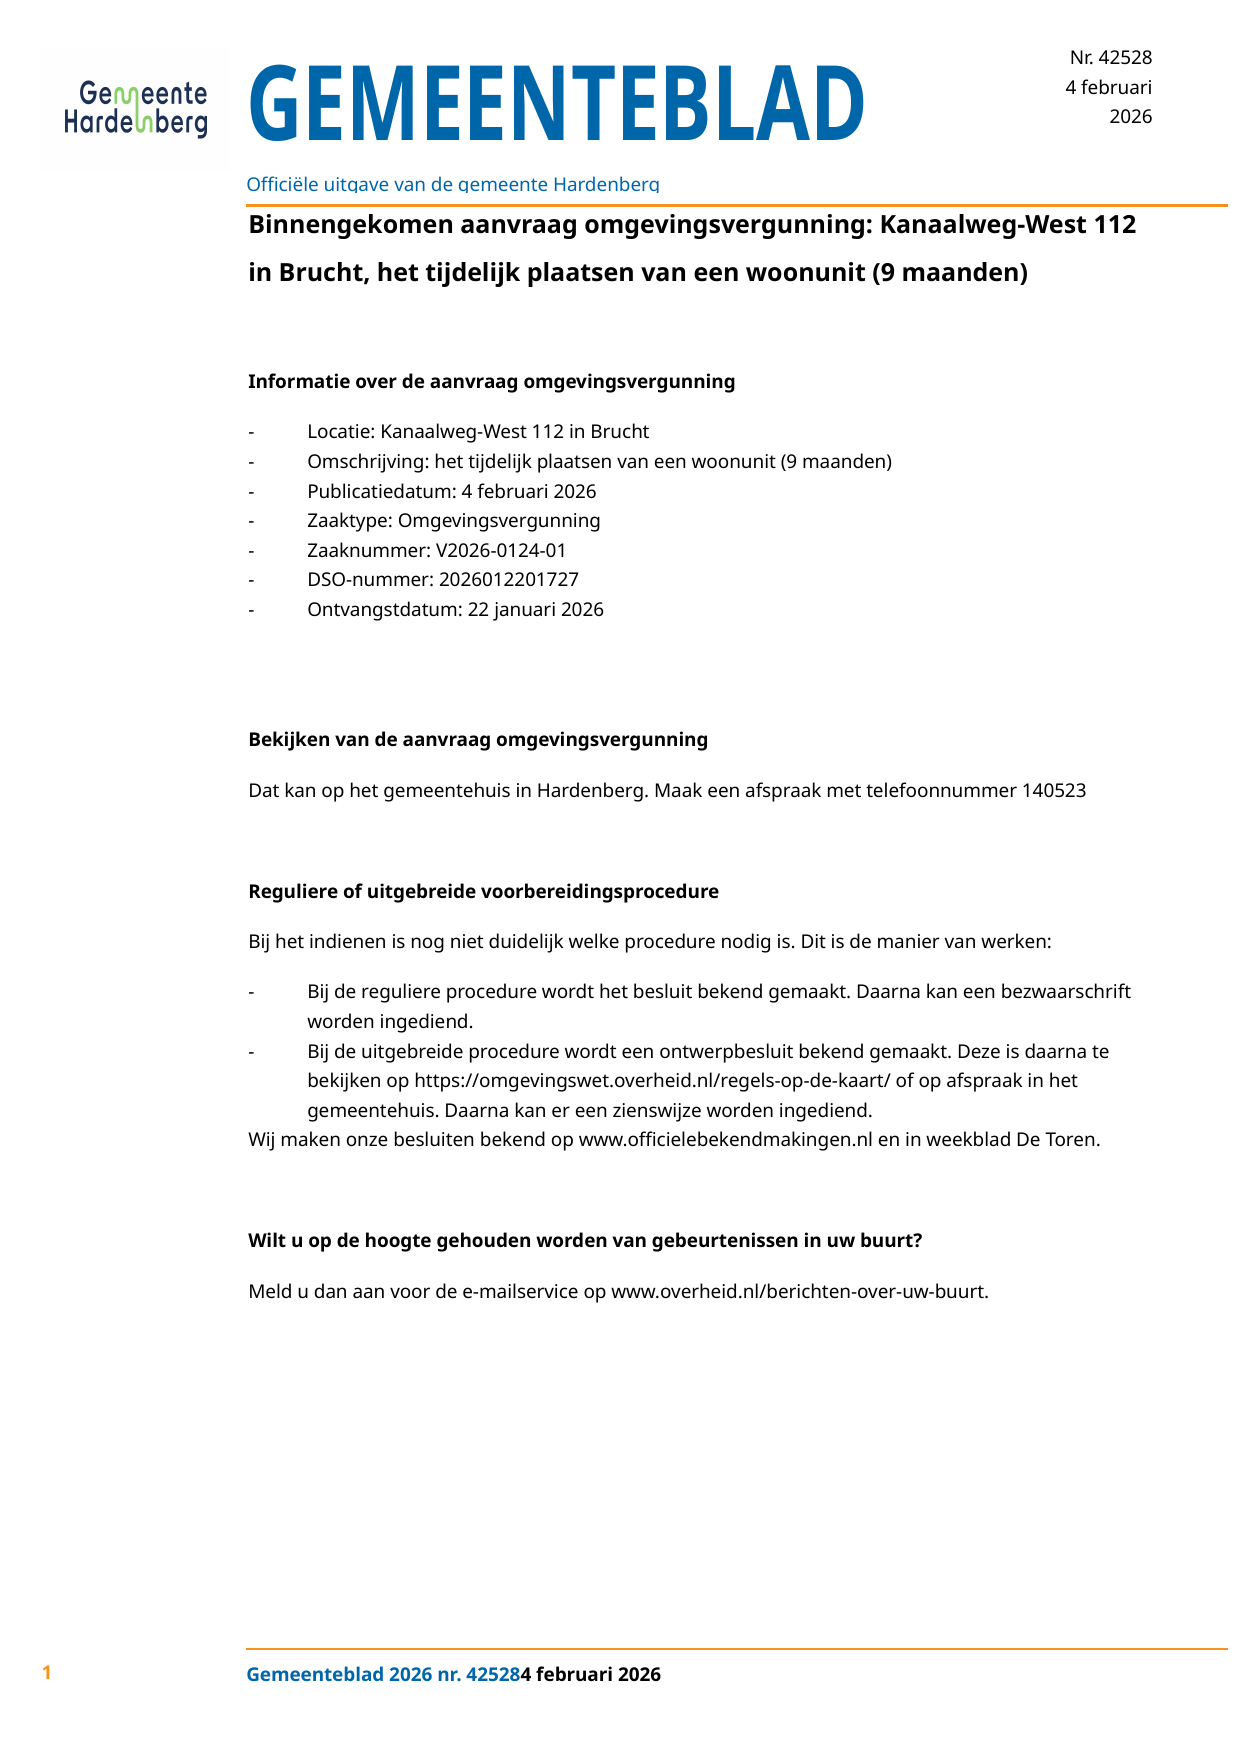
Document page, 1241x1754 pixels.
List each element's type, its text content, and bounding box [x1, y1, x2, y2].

list Bij de uitgebreide procedure wordt een ontwerpbesluit bekend gemaakt. Deze is daarna te bekijken op https://omgevingswet.overheid.nl/regels-op-de-kaart/ of op afspraak in het gemeentehuis. Daarna kan er een zienswijze worden ingediend. [248, 1038, 1152, 1123]
list Ontvangstdatum: 22 januari 2026 [248, 596, 1152, 622]
text Meld u dan aan voor de e-mailservice op www.overheid.nl/berichten-over-uw-buurt. [248, 1278, 1152, 1304]
text Informatie over de aanvraag omgevingsvergunning [248, 368, 1152, 394]
text Wij maken onze besluiten bekend op www.officielebekendmakingen.nl en in weekblad De Toren. [248, 1127, 1152, 1152]
list Zaaknummer: V2026-0124-01 [248, 537, 1152, 563]
list Omschrijving: het tijdelijk plaatsen van een woonunit (9 maanden) [248, 448, 1152, 474]
list DSO-nummer: 2026012201727 [248, 567, 1152, 592]
text Bekijken van de aanvraag omgevingsvergunning [248, 727, 1152, 752]
list Zaaktype: Omgevingsvergunning [248, 507, 1152, 533]
text Bij het indienen is nog niet duidelijk welke procedure nodig is. Dit is de manier van werken: [248, 928, 1152, 954]
text Dat kan op het gemeentehuis in Hardenberg. Maak een afspraak met telefoonnummer 140523 [248, 777, 1152, 803]
list Bij de reguliere procedure wordt het besluit bekend gemaakt. Daarna kan een bezwaarschrift worden ingediend. [248, 979, 1152, 1034]
text Wilt u op de hoogte gehouden worden van gebeurtenissen in uw buurt? [248, 1227, 1152, 1253]
text Binnengekomen aanvraag omgevingsvergunning: Kanaalweg-West 112 in Brucht, het tijdelijk plaatsen van een woonunit (9 maanden) [248, 207, 1152, 288]
list Locatie: Kanaalweg-West 112 in Brucht [248, 419, 1152, 444]
text Reguliere of uitgebreide voorbereidingsprocedure [248, 878, 1152, 904]
list Publicatiedatum: 4 februari 2026 [248, 478, 1152, 504]
picture [41, 47, 231, 172]
